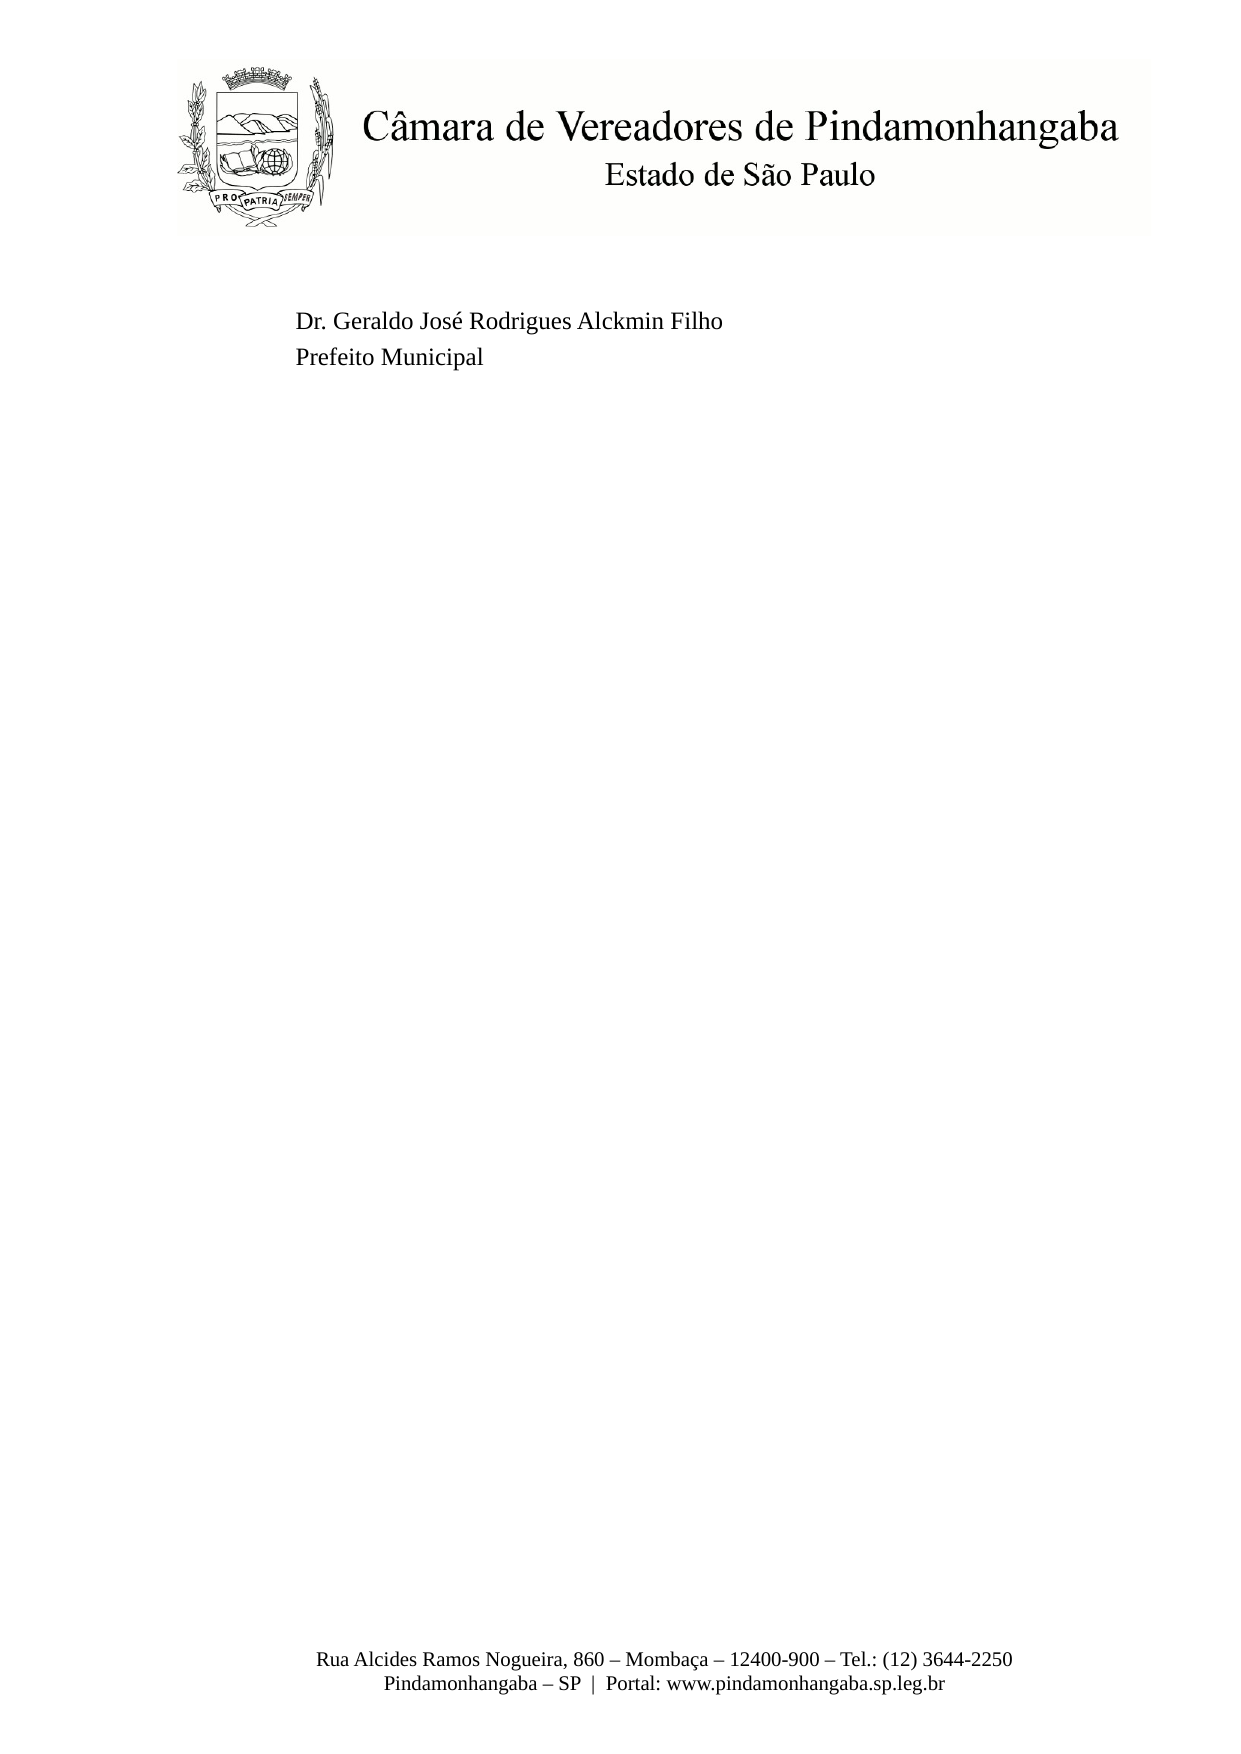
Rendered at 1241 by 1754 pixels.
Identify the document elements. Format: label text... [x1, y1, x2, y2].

text Prefeito Municipal [177, 337, 1152, 372]
text Dr. Geraldo José Rodrigues Alckmin Filho [177, 301, 1152, 337]
picture [177, 59, 1152, 236]
